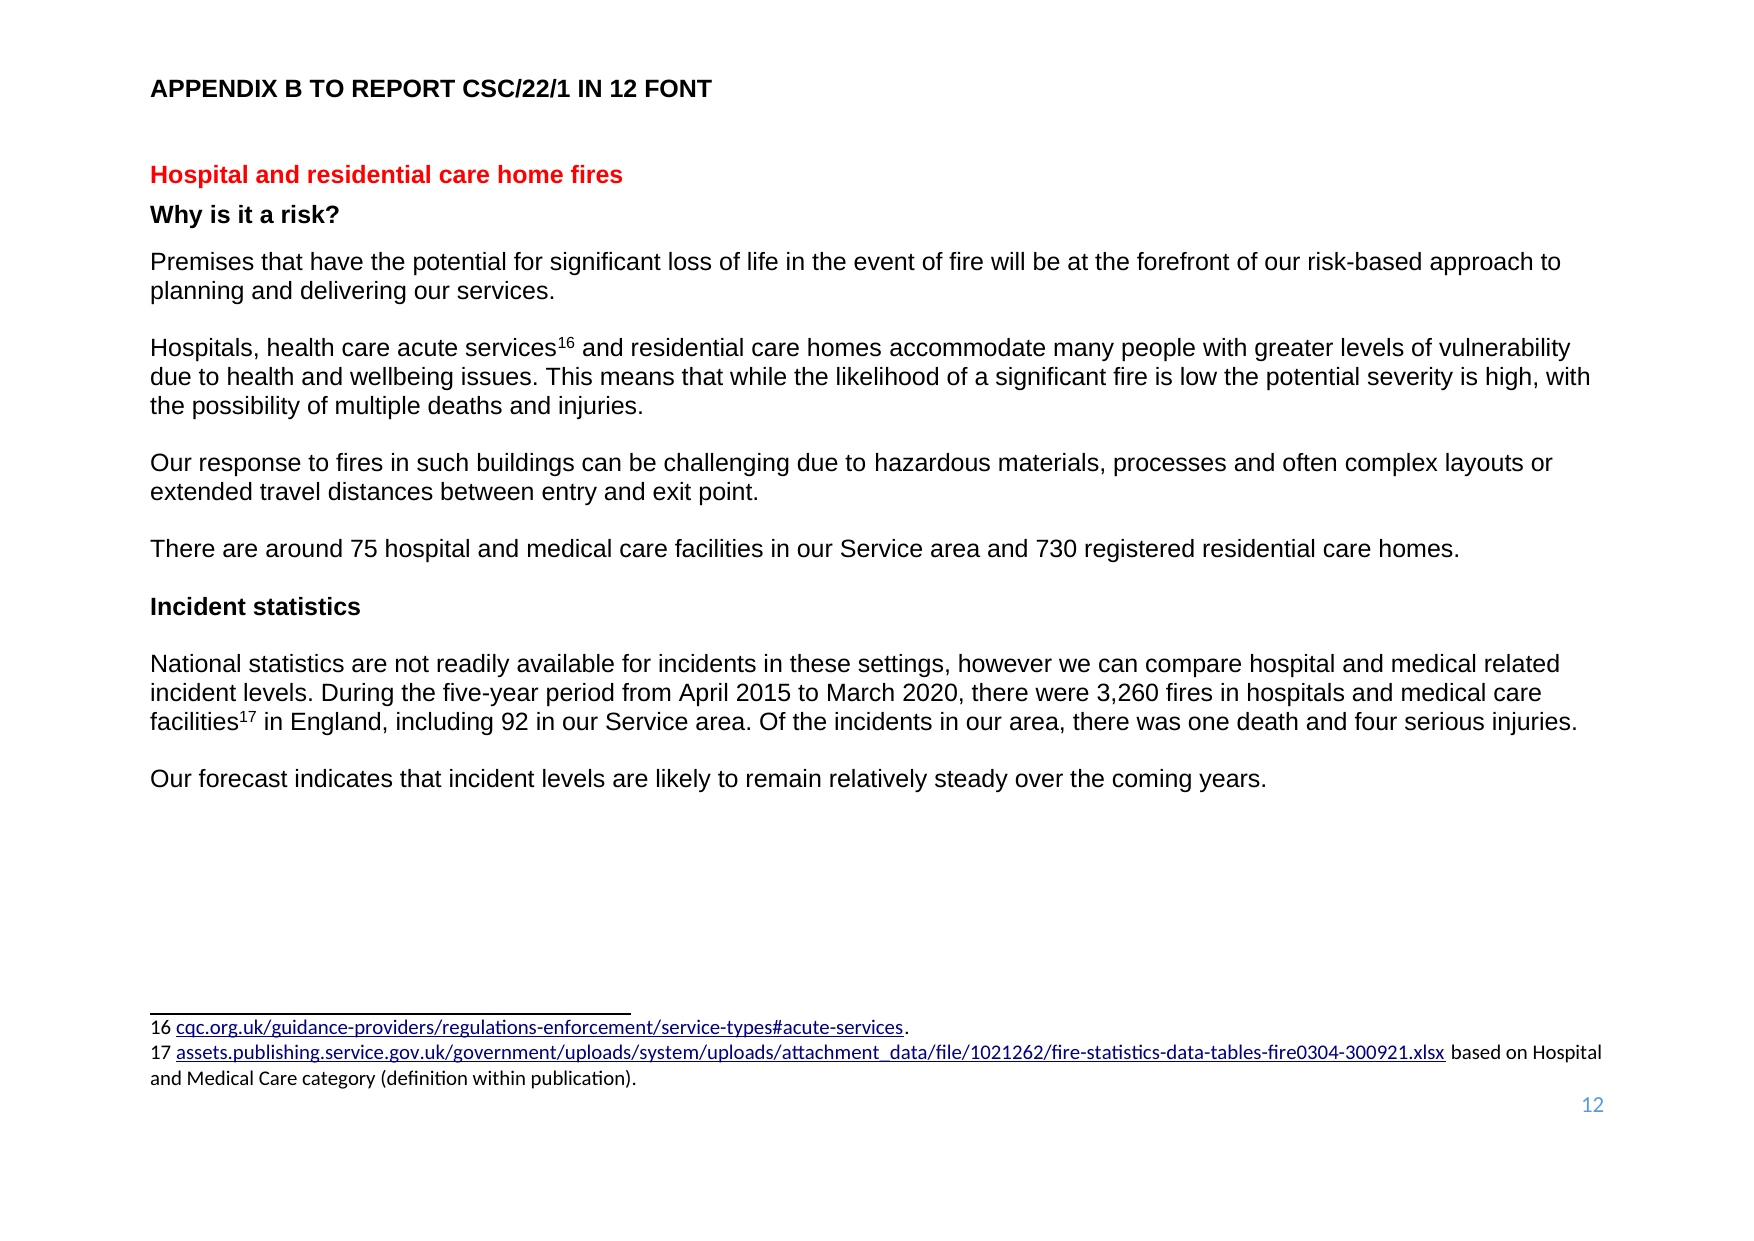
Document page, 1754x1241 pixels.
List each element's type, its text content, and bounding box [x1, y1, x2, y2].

text assets.publishing.service.gov.uk/government/uploads/system/uploads/attachment_data/file/1021262/fire-statistics-data-tables-fire0304-300921.xlsx based on Hospital and Medical Care category (definition within publication). [150, 1039, 1604, 1090]
text There are around 75 hospital and medical care facilities in our Service area and 730 registered residential care homes. [150, 534, 1604, 563]
text Incident statistics [150, 592, 1604, 621]
text Hospitals, health care acute services and residential care homes accommodate many people with greater levels of vulnerability due to health and wellbeing issues. This means that while the likelihood of a significant fire is low the potential severity is high, with the possibility of multiple deaths and injuries. [150, 333, 1604, 419]
text National statistics are not readily available for incidents in these settings, however we can compare hospital and medical related incident levels. During the five-year period from April 2015 to March 2020, there were 3,260 fires in hospitals and medical care facilities in England, including 92 in our Service area. Of the incidents in our area, there was one death and four serious injuries. [150, 649, 1604, 736]
text Why is it a risk? [150, 199, 1604, 228]
text cqc.org.uk/guidance-providers/regulations-enforcement/service-types#acute-services. [150, 1014, 1604, 1039]
text Our forecast indicates that incident levels are likely to remain relatively steady over the coming years. [150, 764, 1604, 793]
text Our response to fires in such buildings can be challenging due to hazardous materials, processes and often complex layouts or extended travel distances between entry and exit point. [150, 448, 1604, 506]
text Premises that have the potential for significant loss of life in the event of fire will be at the forefront of our risk-based approach to planning and delivering our services. [150, 247, 1604, 304]
text Hospital and residential care home fires [150, 160, 1604, 189]
